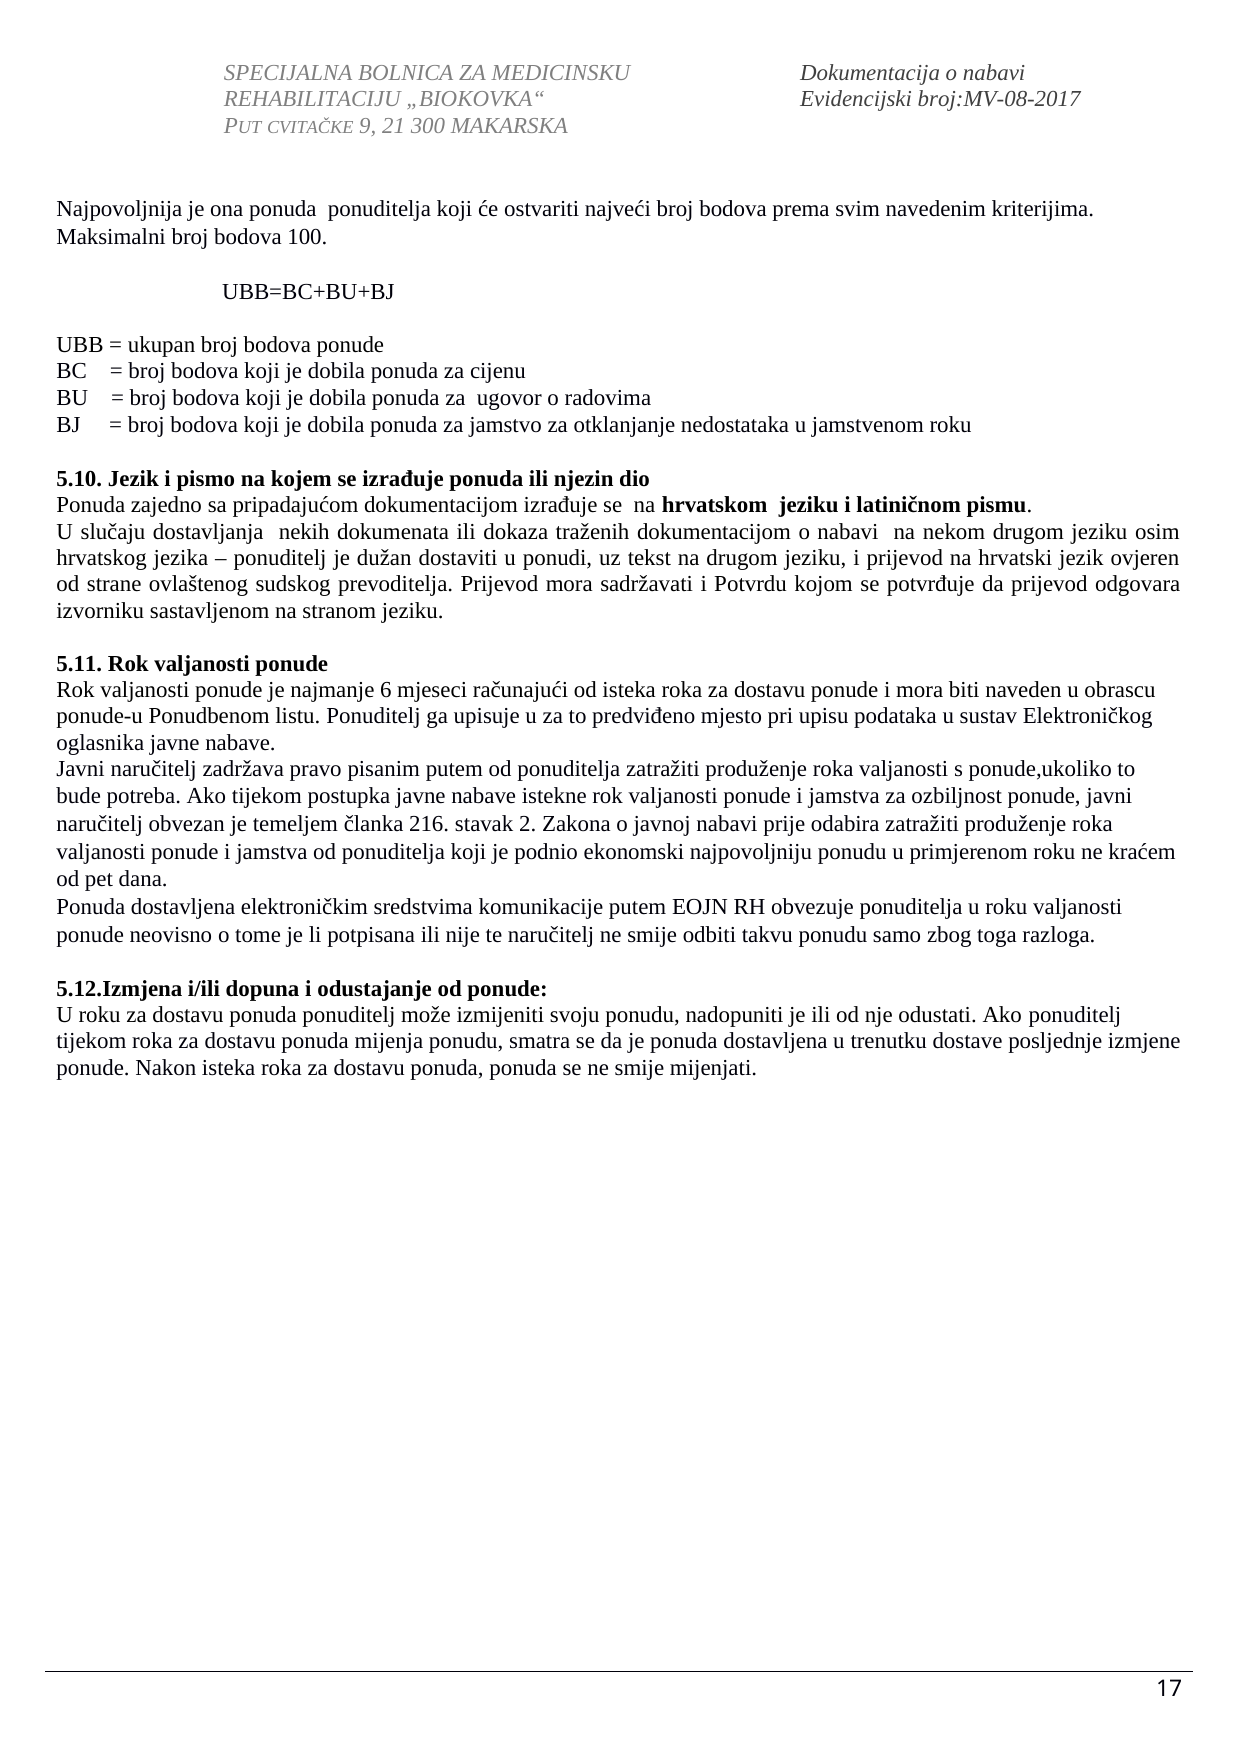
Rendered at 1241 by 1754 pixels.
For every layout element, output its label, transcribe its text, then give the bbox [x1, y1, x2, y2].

text BC = broj bodova koji je dobila ponuda za cijenu [56, 357, 1182, 383]
text Najpovoljnija je ona ponuda ponuditelja koji će ostvariti najveći broj bodova prema svim navedenim kriterijima. Maksimalni broj bodova 100. [56, 195, 1182, 249]
text U roku za dostavu ponuda ponuditelj može izmijeniti svoju ponudu, nadopuniti je ili od nje odustati. Ako ponuditelj tijekom roka za dostavu ponuda mijenja ponudu, smatra se da je ponuda dostavljena u trenutku dostave posljednje izmjene ponude. Nakon isteka roka za dostavu ponuda, ponuda se ne smije mijenjati. [56, 1001, 1182, 1080]
text U slučaju dostavljanja nekih dokumenata ili dokaza traženih dokumentacijom o nabavi na nekom drugom jeziku osim hrvatskog jezika – ponuditelj je dužan dostaviti u ponudi, uz tekst na drugom jeziku, i prijevod na hrvatski jezik ovjeren od strane ovlaštenog sudskog prevoditelja. Prijevod mora sadržavati i Potvrdu kojom se potvrđuje da prijevod odgovara izvorniku sastavljenom na stranom jeziku. [56, 518, 1182, 623]
text 5.11. Rok valjanosti ponude [56, 649, 1182, 676]
text Javni naručitelj zadržava pravo pisanim putem od ponuditelja zatražiti produženje roka valjanosti s ponude,ukoliko to bude potreba. Ako tijekom postupka javne nabave istekne rok valjanosti ponude i jamstva za ozbiljnost ponude, javni naručitelj obvezan je temeljem članka 216. stavak 2. Zakona o javnoj nabavi prije odabira zatražiti produženje roka valjanosti ponude i jamstva od ponuditelja koji je podnio ekonomski najpovoljniju ponudu u primjerenom roku ne kraćem od pet dana. [56, 755, 1182, 892]
text 5.10. Jezik i pismo na kojem se izrađuje ponuda ili njezin dio [56, 465, 1182, 491]
text Ponuda dostavljena elektroničkim sredstvima komunikacije putem EOJN RH obvezuje ponuditelja u roku valjanosti ponude neovisno o tome je li potpisana ili nije te naručitelj ne smije odbiti takvu ponudu samo zbog toga razloga. [56, 893, 1182, 947]
text Ponuda zajedno sa pripadajućom dokumentacijom izrađuje se na hrvatskom jeziku i latiničnom pismu. [56, 491, 1182, 518]
text UBB = ukupan broj bodova ponude [56, 331, 1182, 357]
text Rok valjanosti ponude je najmanje 6 mjeseci računajući od isteka roka za dostavu ponude i mora biti naveden u obrascu ponude-u Ponudbenom listu. Ponuditelj ga upisuje u za to predviđeno mjesto pri upisu podataka u sustav Elektroničkog oglasnika javne nabave. [56, 676, 1182, 755]
text BU = broj bodova koji je dobila ponuda za ugovor o radovima [56, 383, 1182, 410]
text UBB=BC+BU+BJ [56, 278, 1182, 304]
text BJ = broj bodova koji je dobila ponuda za jamstvo za otklanjanje nedostataka u jamstvenom roku [56, 411, 1182, 437]
text 5.12.Izmjena i/ili dopuna i odustajanje od ponude: [56, 974, 1182, 1001]
